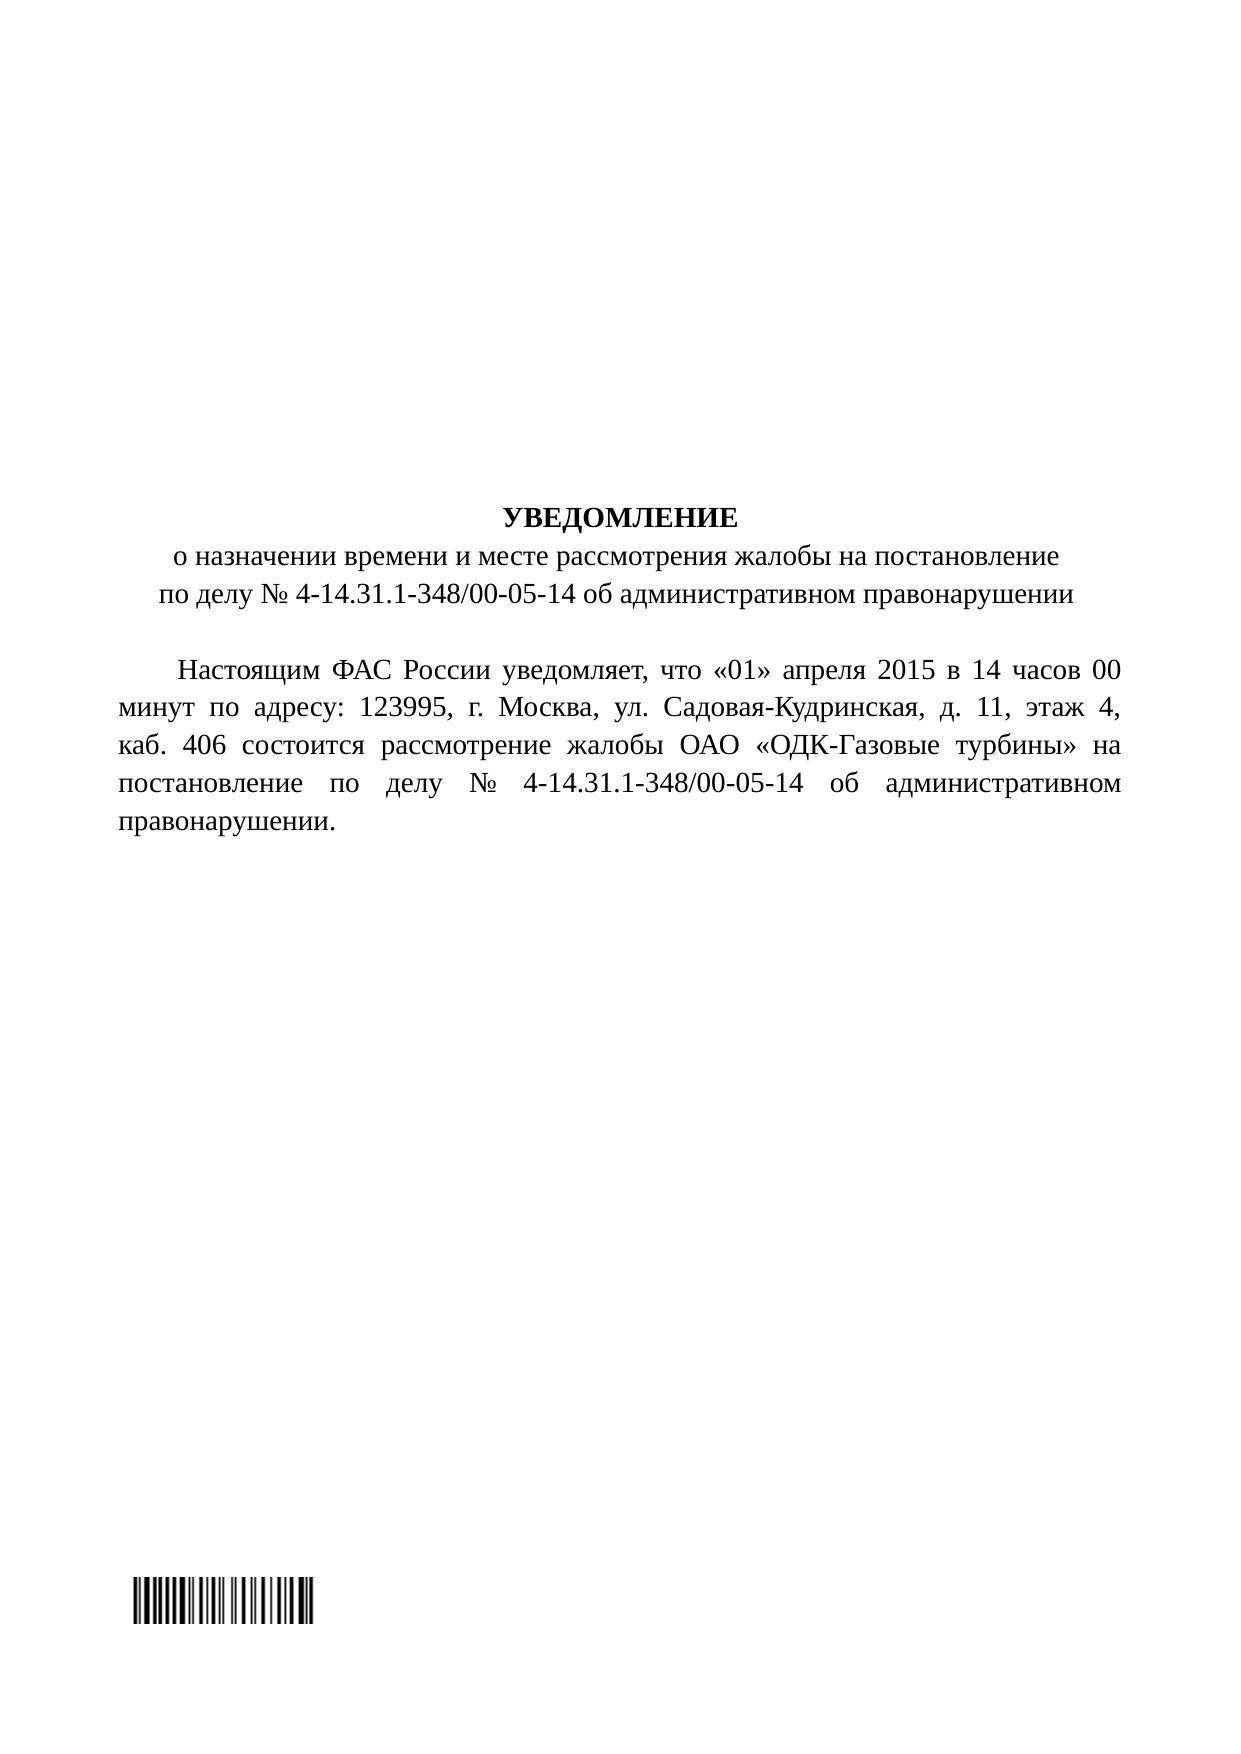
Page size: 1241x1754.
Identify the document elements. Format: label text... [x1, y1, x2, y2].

subtitle УВЕДОМЛЕНИЕ [118, 496, 1122, 534]
text Настоящим ФАС России уведомляет, что «01» апреля 2015 в 14 часов 00 минут по адресу: 123995, г. Москва, ул. Садовая-Кудринская, д. 11, этаж 4, каб. 406 состоится рассмотрение жалобы ОАО «ОДК-Газовые турбины» на постановление по делу № 4-14.31.1-348/00-05-14 об административном правонарушении. [118, 647, 1122, 837]
picture [118, 1577, 331, 1624]
subtitle по делу № 4-14.31.1-348/00-05-14 об административном правонарушении [118, 572, 1122, 610]
subtitle о назначении времени и месте рассмотрения жалобы на постановление [118, 534, 1122, 572]
